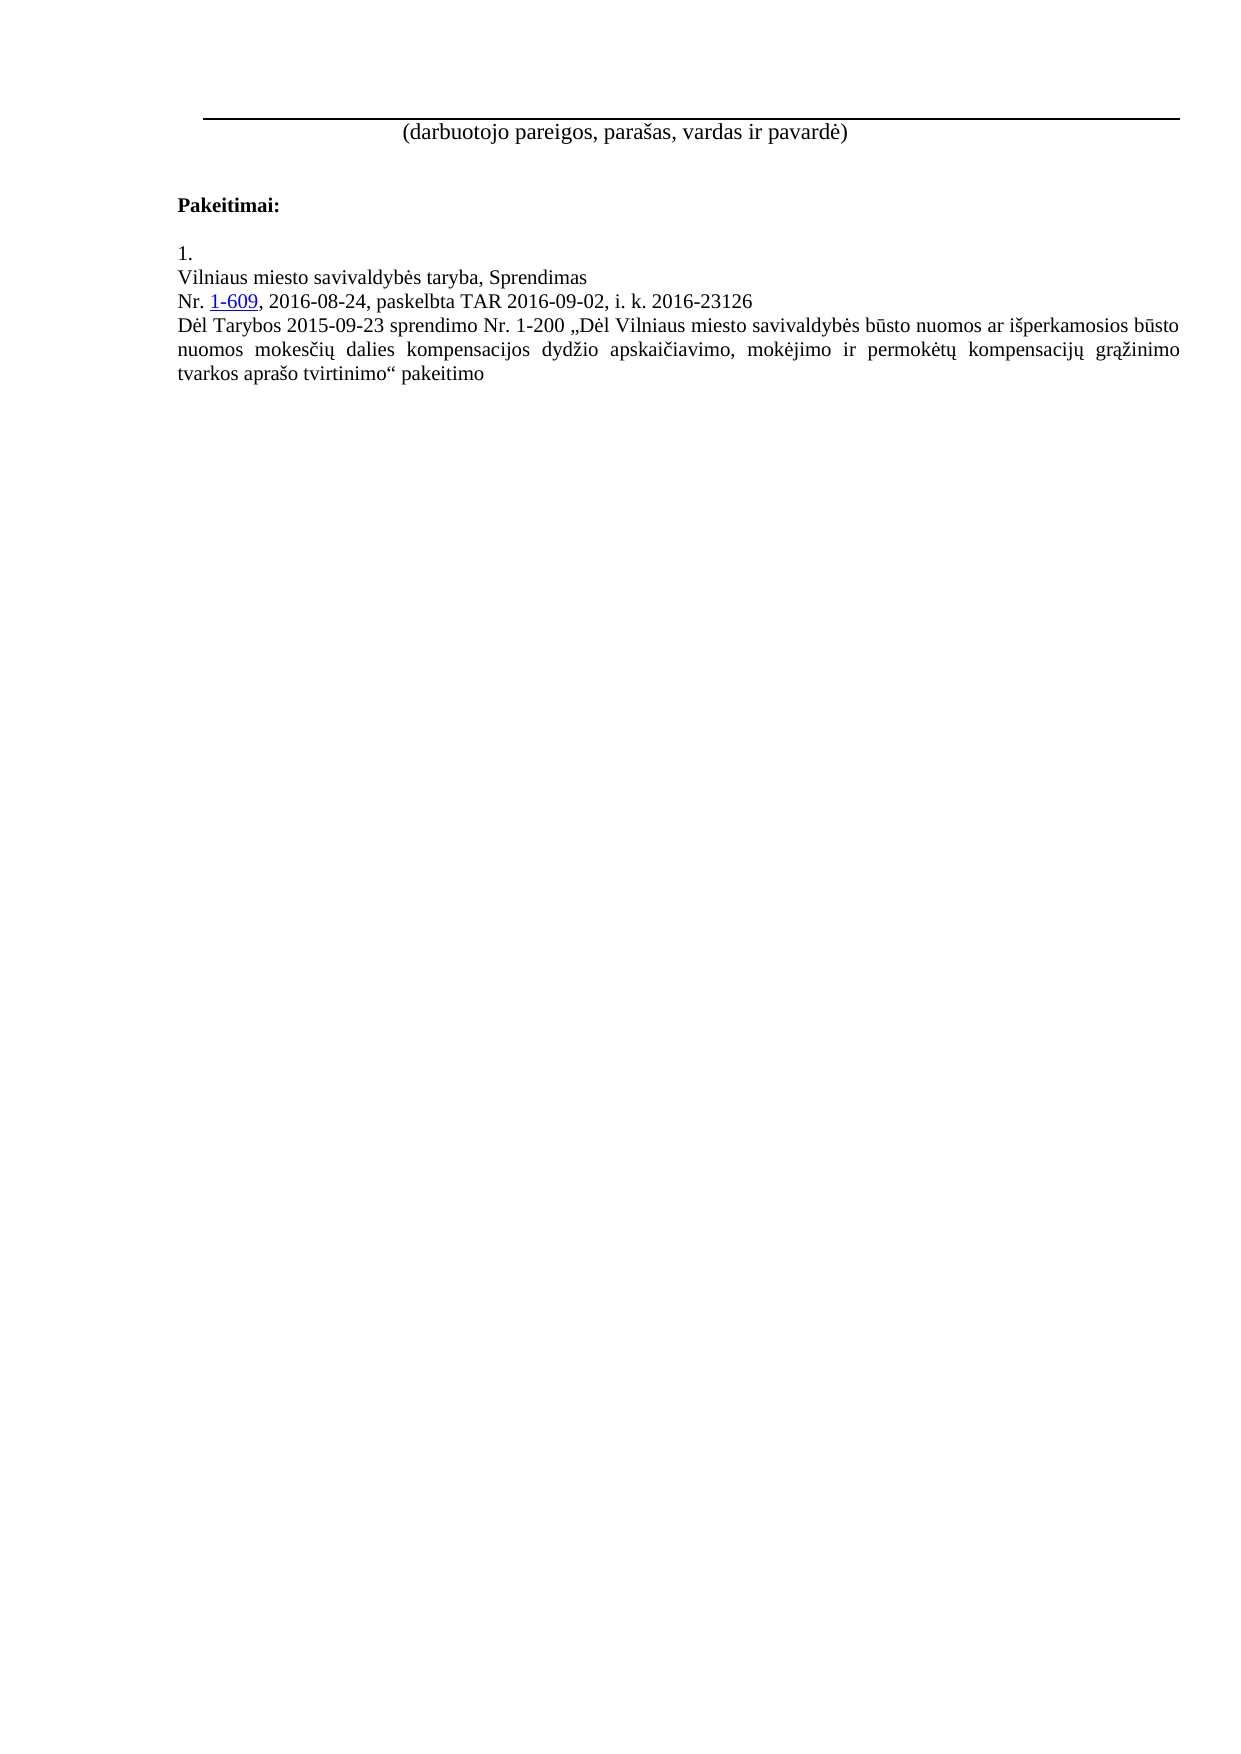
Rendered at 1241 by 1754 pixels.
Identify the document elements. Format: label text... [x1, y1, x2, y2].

text Nr. 1-609, 2016-08-24, paskelbta TAR 2016-09-02, i. k. 2016-23126 [177, 289, 1181, 313]
text 1. [177, 241, 1181, 265]
text Dėl Tarybos 2015-09-23 sprendimo Nr. 1-200 „Dėl Vilniaus miesto savivaldybės būsto nuomos ar išperkamosios būsto nuomos mokesčių dalies kompensacijos dydžio apskaičiavimo, mokėjimo ir permokėtų kompensacijų grąžinimo tvarkos aprašo tvirtinimo“ pakeitimo [177, 313, 1181, 385]
text [595, 644, 1204, 673]
text (darbuotojo pareigos, parašas, vardas ir pavardė) [327, 118, 1181, 144]
text Pakeitimai: [177, 193, 1181, 217]
text Vilniaus miesto savivaldybės taryba, Sprendimas [177, 265, 1181, 289]
